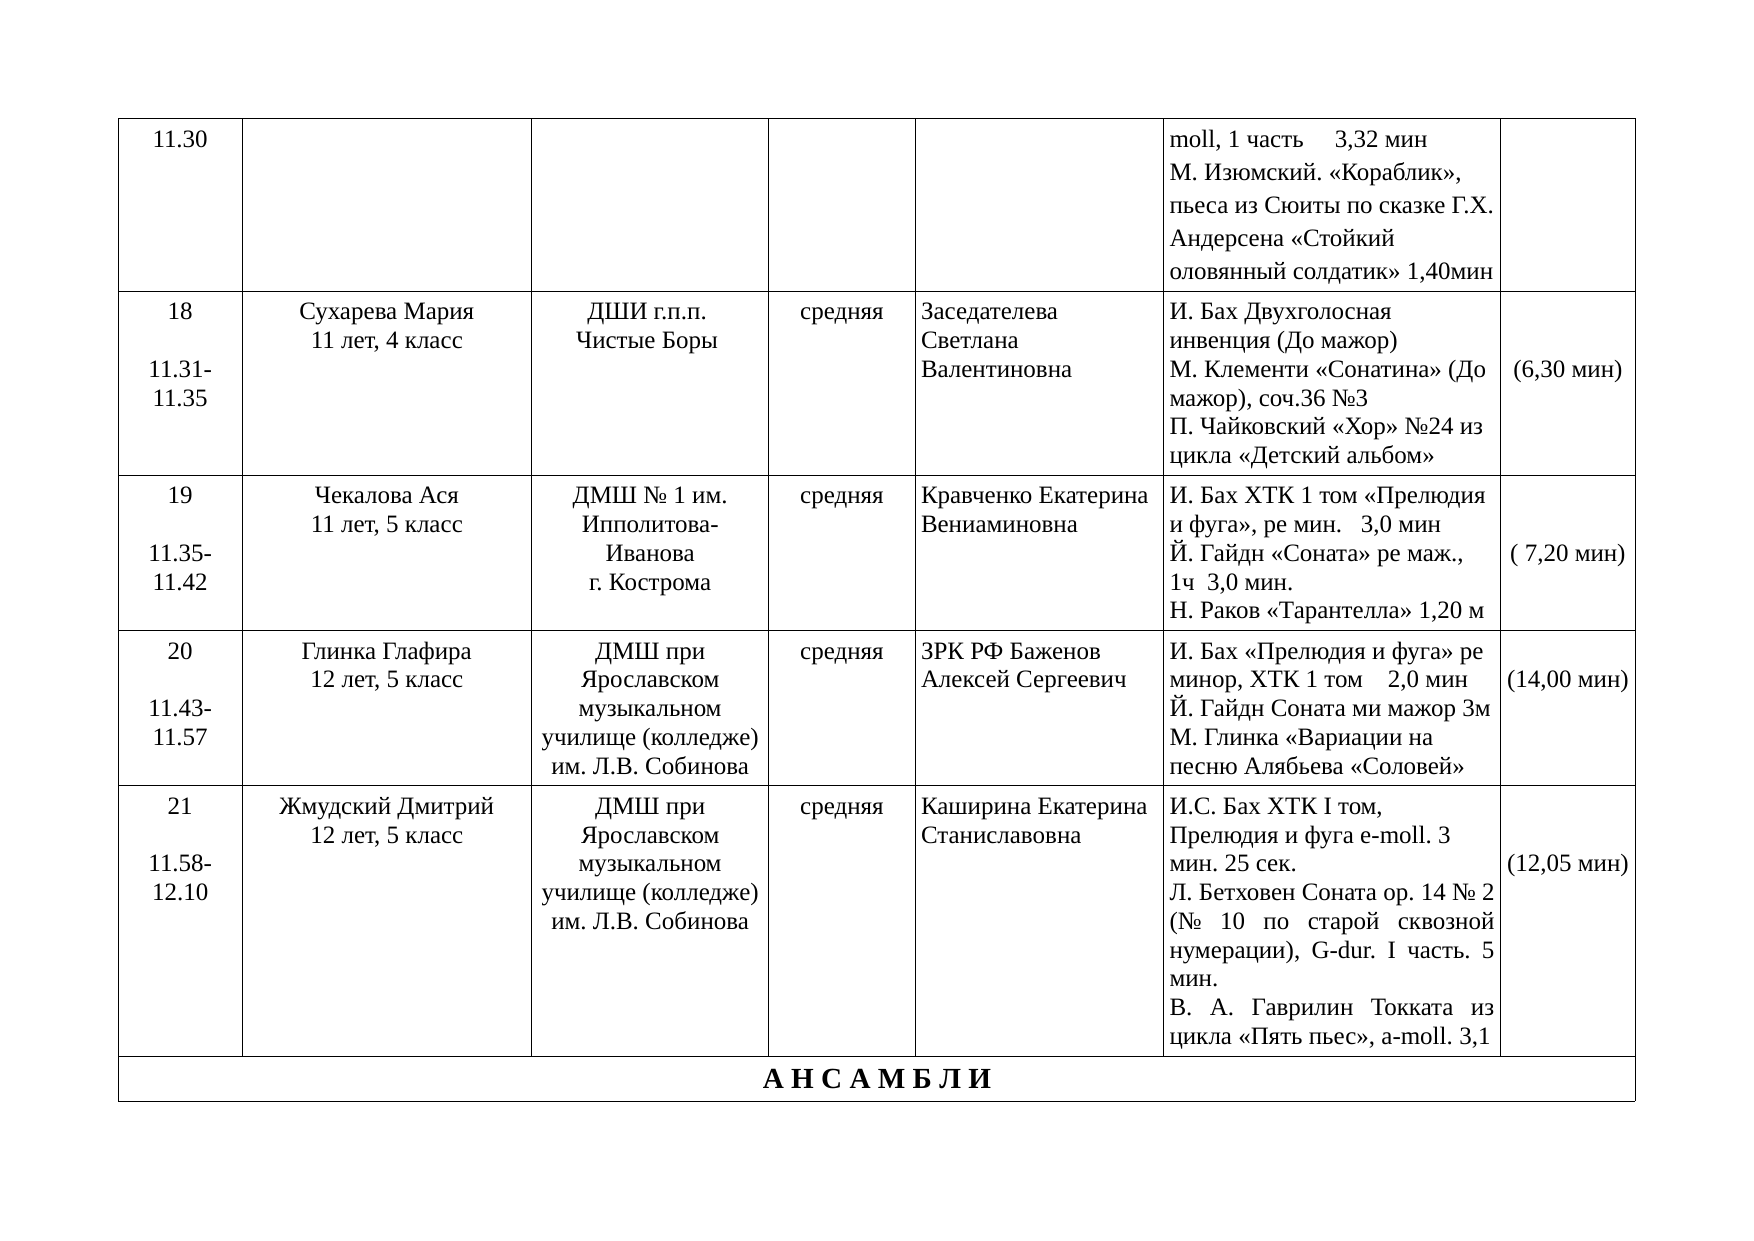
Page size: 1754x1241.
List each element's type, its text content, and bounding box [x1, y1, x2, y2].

table_cell ДШИ г.п.п. Чистые Боры [532, 292, 768, 474]
table_cell ДМШ при Ярославском музыкальном училище (колледже) им. Л.В. Собинова [532, 786, 768, 1056]
table_cell 20 11.43-11.57 [119, 631, 242, 785]
table_cell И.С. Бах ХТК I том, Прелюдия и фуга e-moll. 3 мин. 25 сек. Л. Бетховен Соната op. 14 № 2 (№ 10 по старой сквозной нумерации), G-dur. I часть. 5 мин. В. А. Гаврилин Токката из цикла «Пять пьес», a-moll. 3,1 [1164, 786, 1500, 1056]
table_cell Жмудский Дмитрий 12 лет, 5 класс [243, 786, 531, 1056]
table_cell И. Бах «Прелюдия и фуга» ре минор, ХТК 1 том 2,0 мин Й. Гайдн Соната ми мажор 3м М. Глинка «Вариации на песню Алябьева «Соловей» [1164, 631, 1500, 785]
table_cell средняя [769, 631, 915, 785]
table_cell (12,05 мин) [1501, 786, 1635, 1056]
table_cell 19 11.35-11.42 [119, 476, 242, 630]
table_cell И. Бах ХТК 1 том «Прелюдия и фуга», ре мин. 3,0 мин Й. Гайдн «Соната» ре маж., 1ч 3,0 мин. Н. Раков «Тарантелла» 1,20 м [1164, 476, 1500, 630]
table_cell [916, 119, 1163, 291]
table_cell 18 11.31-11.35 [119, 292, 242, 474]
table_cell средняя [769, 476, 915, 630]
table_cell (6,30 мин) [1501, 292, 1635, 474]
table_cell А Н С А М Б Л И [119, 1057, 1635, 1101]
table_cell Кравченко Екатерина Вениаминовна [916, 476, 1163, 630]
table_cell ДМШ при Ярославском музыкальном училище (колледже) им. Л.В. Собинова [532, 631, 768, 785]
table_cell ЗРК РФ Баженов Алексей Сергеевич [916, 631, 1163, 785]
table_cell (14,00 мин) [1501, 631, 1635, 785]
table_cell [1501, 119, 1635, 291]
table_cell 21 11.58-12.10 [119, 786, 242, 1056]
table_cell средняя [769, 292, 915, 474]
table_cell Глинка Глафира 12 лет, 5 класс [243, 631, 531, 785]
table_cell Чекалова Ася 11 лет, 5 класс [243, 476, 531, 630]
table_cell Заседателева Светлана Валентиновна [916, 292, 1163, 474]
table_cell moll, 1 часть 3,32 мин М. Изюмский. «Кораблик», пьеса из Сюиты по сказке Г.Х. Андерсена «Стойкий оловянный солдатик» 1,40мин [1164, 119, 1500, 291]
table_cell ( 7,20 мин) [1501, 476, 1635, 630]
table_cell Каширина Екатерина Станиславовна [916, 786, 1163, 1056]
table_cell [243, 119, 531, 291]
table_cell [769, 119, 915, 291]
table_cell И. Бах Двухголосная инвенция (До мажор) М. Клементи «Сонатина» (До мажор), соч.36 №3 П. Чайковский «Хор» №24 из цикла «Детский альбом» [1164, 292, 1500, 474]
table_cell ДМШ № 1 им. Ипполитова-Иванова г. Кострома [532, 476, 768, 630]
table_cell [532, 119, 768, 291]
table_cell Сухарева Мария 11 лет, 4 класс [243, 292, 531, 474]
table_cell средняя [769, 786, 915, 1056]
table_cell 11.30 [119, 119, 242, 291]
